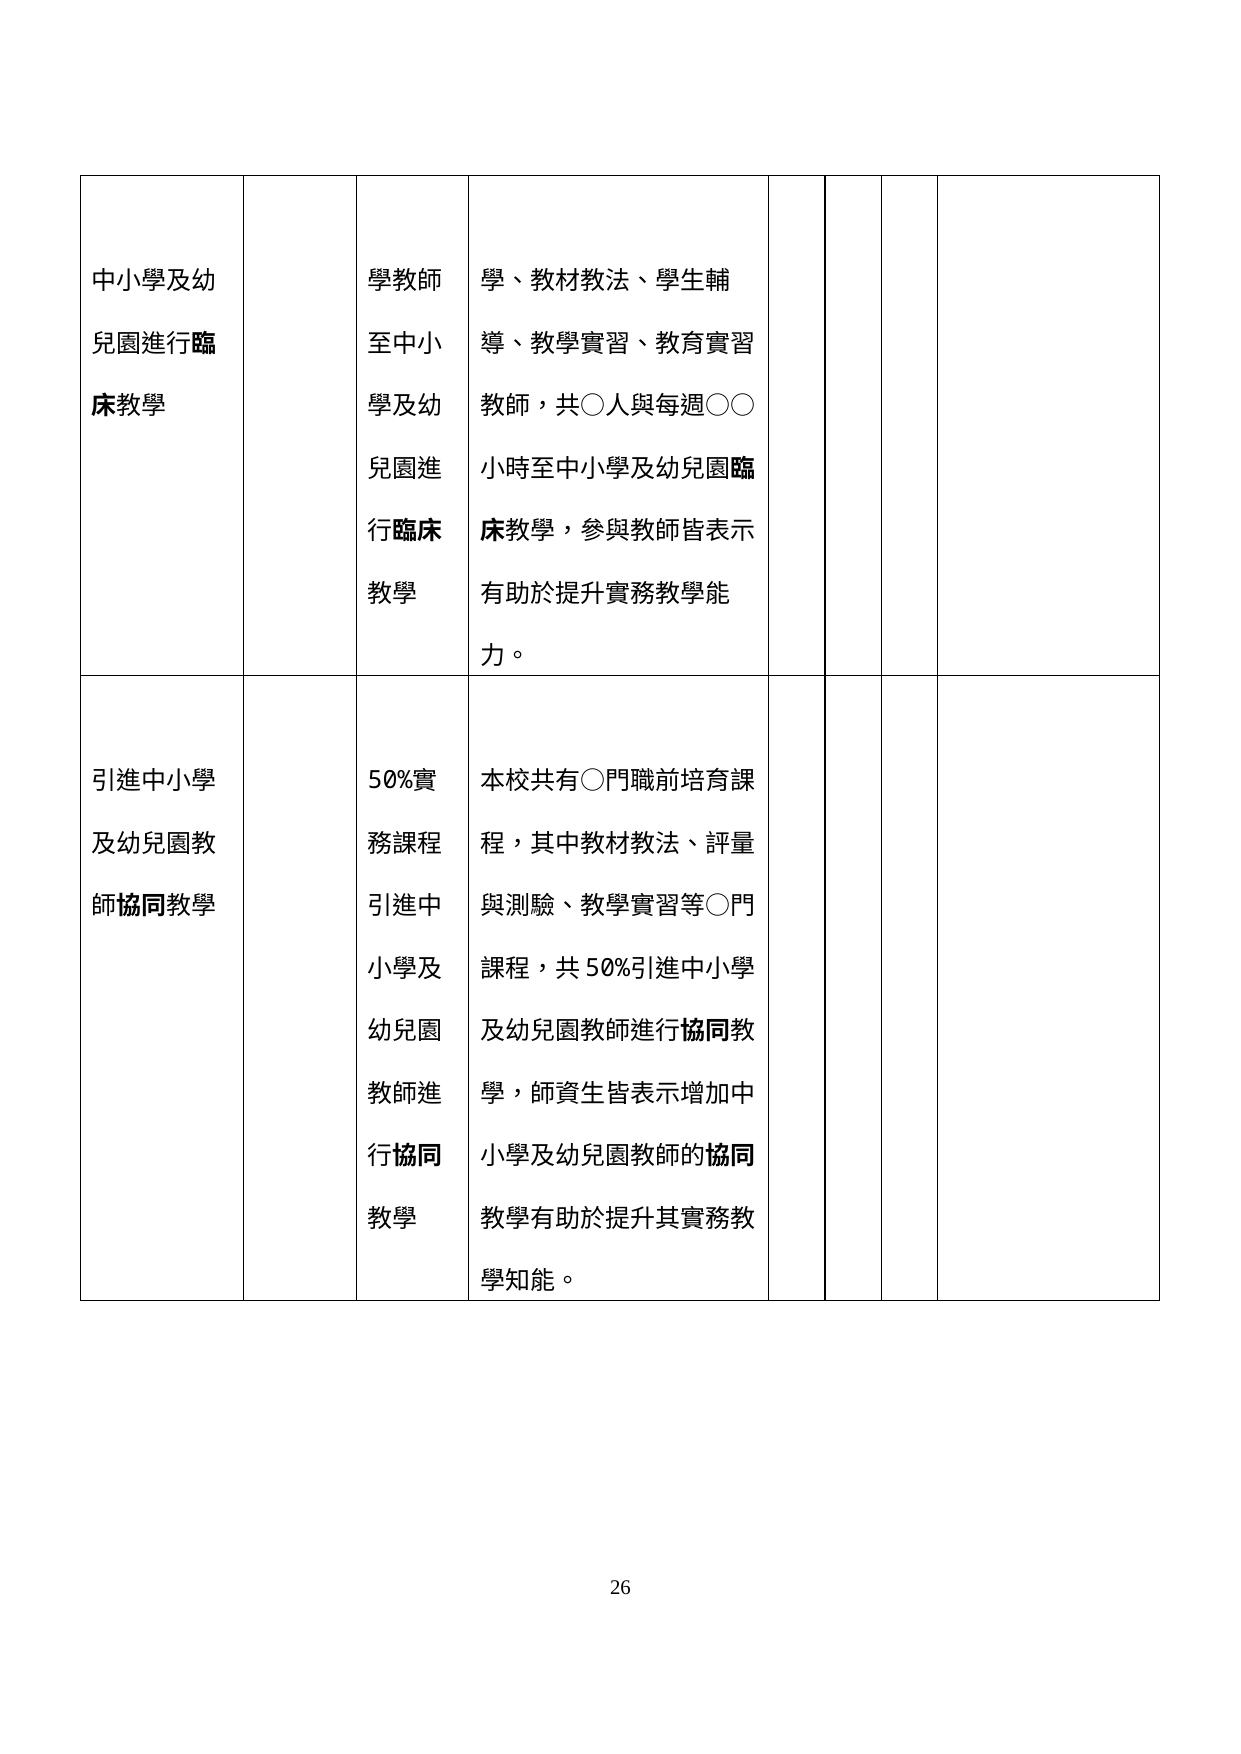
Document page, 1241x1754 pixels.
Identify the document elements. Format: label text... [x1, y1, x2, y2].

table_cell 學教師至中小學及幼兒園進行臨床教學 [357, 176, 468, 675]
table_cell [882, 676, 937, 1300]
table_cell [244, 176, 356, 675]
table_cell 引進中小學及幼兒園教師協同教學 [81, 676, 243, 1300]
table_cell [769, 176, 824, 675]
table_cell [244, 676, 356, 1300]
table_cell [882, 176, 937, 675]
table_cell [938, 676, 1159, 1300]
table_cell [769, 676, 824, 1300]
table_cell 本校共有○門職前培育課程，其中教材教法、評量與測驗、教學實習等○門課程，共50%引進中小學及幼兒園教師進行協同教學，師資生皆表示增加中小學及幼兒園教師的協同教學有助於提升其實務教學知能。 [469, 676, 768, 1300]
table_cell [826, 176, 881, 675]
table_cell 50%實務課程引進中小學及幼兒園教師進行協同教學 [357, 676, 468, 1300]
table_cell [938, 176, 1159, 675]
table_cell [826, 676, 881, 1300]
table_cell 中小學及幼兒園進行臨床教學 [81, 176, 243, 675]
table_cell 學、教材教法、學生輔導、教學實習、教育實習教師，共○人與每週○○小時至中小學及幼兒園臨床教學，參與教師皆表示有助於提升實務教學能力。 [469, 176, 768, 675]
